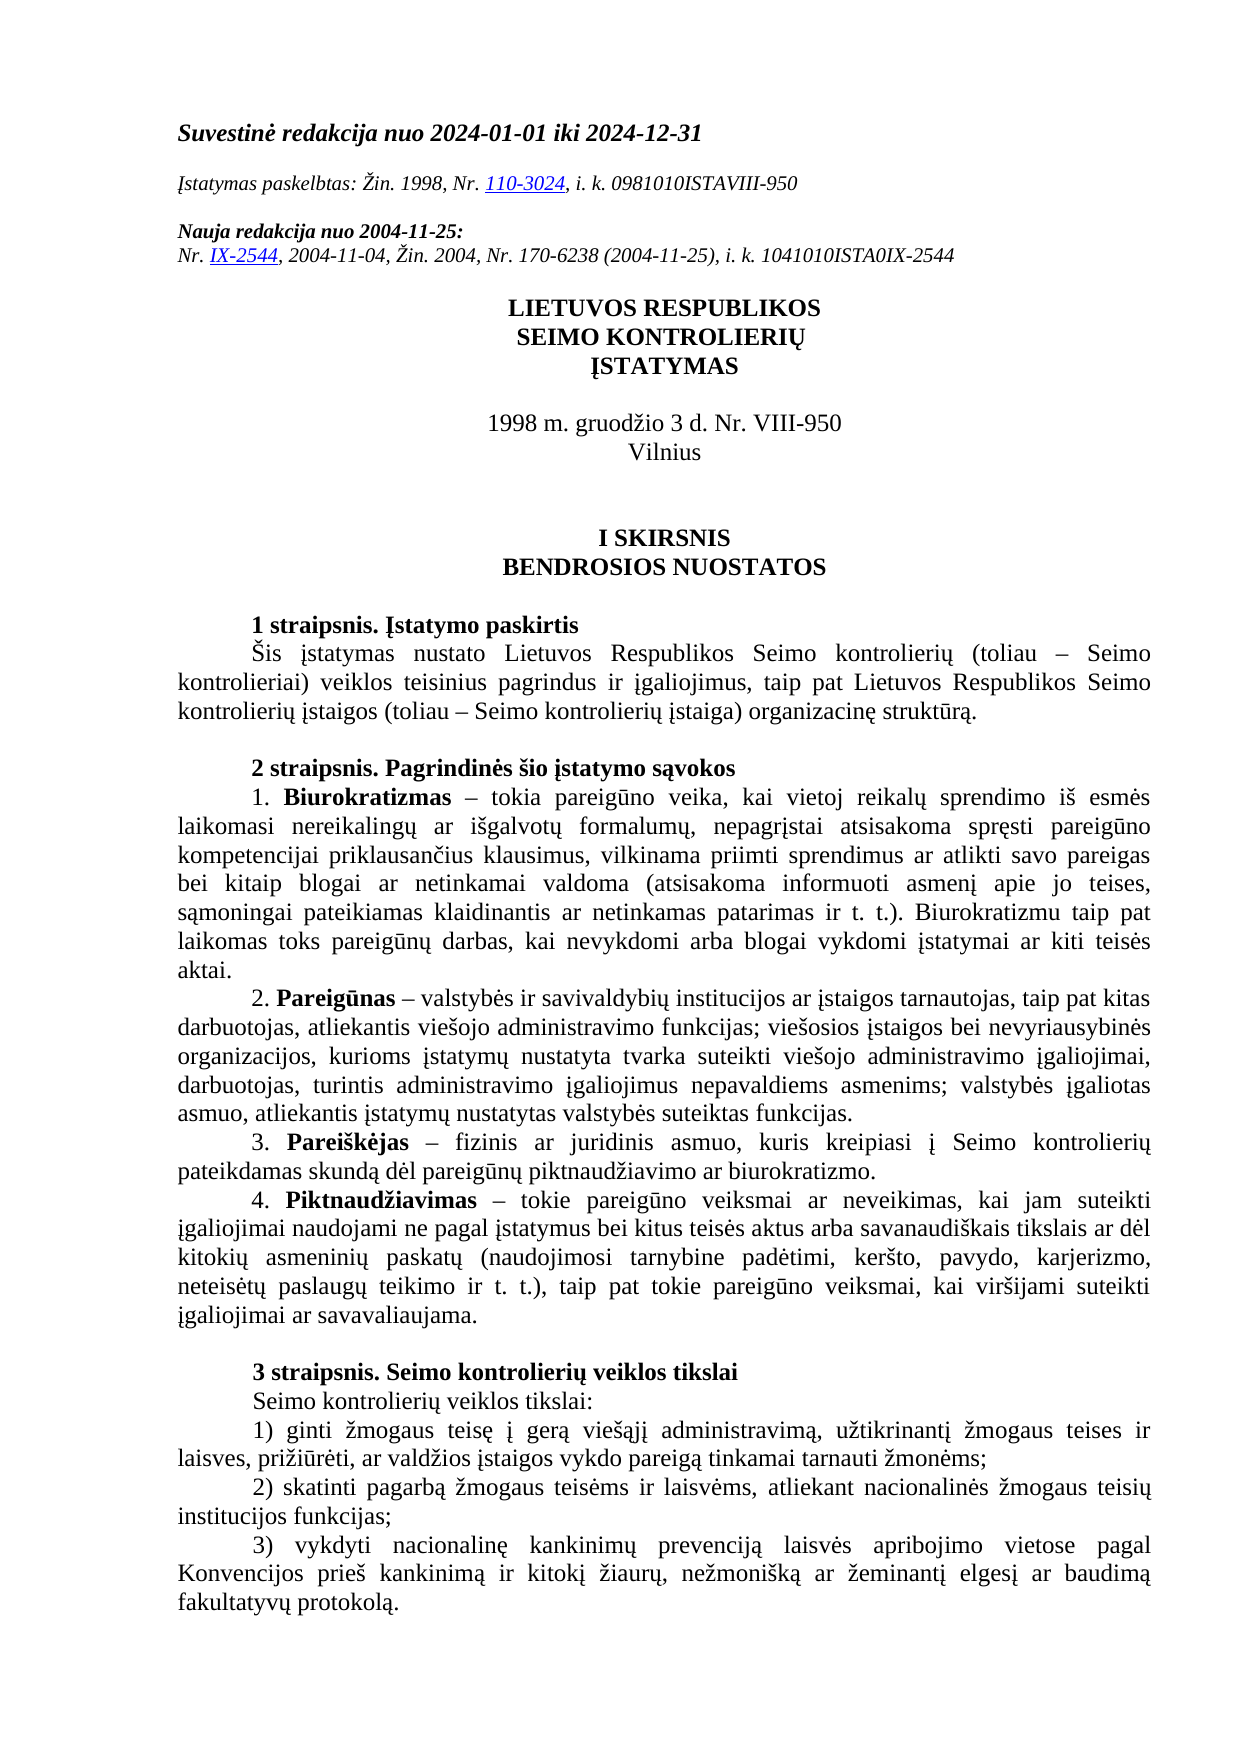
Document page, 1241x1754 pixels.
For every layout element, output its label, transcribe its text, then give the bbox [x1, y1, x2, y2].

text I SKIRSNIS [177, 523, 1152, 552]
text 1998 m. gruodžio 3 d. Nr. VIII-950 [177, 408, 1152, 437]
text 3) vykdyti nacionalinę kankinimų prevenciją laisvės apribojimo vietose pagal Konvencijos prieš kankinimą ir kitokį žiaurų, nežmonišką ar žeminantį elgesį ar baudimą fakultatyvų protokolą. [177, 1530, 1152, 1616]
text Seimo kontrolierių veiklos tikslai: [177, 1386, 1152, 1415]
text Šis įstatymas nustato Lietuvos Respublikos Seimo kontrolierių (toliau – Seimo kontrolieriai) veiklos teisinius pagrindus ir įgaliojimus, taip pat Lietuvos Respublikos Seimo kontrolierių įstaigos (toliau – Seimo kontrolierių įstaiga) organizacinę struktūrą. [177, 638, 1152, 725]
text 1. Biurokratizmas – tokia pareigūno veika, kai vietoj reikalų sprendimo iš esmės laikomasi nereikalingų ar išgalvotų formalumų, nepagrįstai atsisakoma spręsti pareigūno kompetencijai priklausančius klausimus, vilkinama priimti sprendimus ar atlikti savo pareigas bei kitaip blogai ar netinkamai valdoma (atsisakoma informuoti asmenį apie jo teises, sąmoningai pateikiamas klaidinantis ar netinkamas patarimas ir t. t.). Biurokratizmu taip pat laikomas toks pareigūnų darbas, kai nevykdomi arba blogai vykdomi įstatymai ar kiti teisės aktai. [177, 782, 1152, 983]
text BENDROSIOS NUOSTATOS [177, 552, 1152, 581]
text 2 straipsnis. Pagrindinės šio įstatymo sąvokos [177, 753, 1152, 782]
text 1) ginti žmogaus teisę į gerą viešąjį administravimą, užtikrinantį žmogaus teises ir laisves, prižiūrėti, ar valdžios įstaigos vykdo pareigą tinkamai tarnauti žmonėms; [177, 1415, 1152, 1472]
text Vilnius [177, 437, 1152, 466]
text LIETUVOS RESPUBLIKOS SEIMO KONTROLIERIŲ ĮSTATYMAS [177, 293, 1152, 380]
text 4. Piktnaudžiavimas – tokie pareigūno veiksmai ar neveikimas, kai jam suteikti įgaliojimai naudojami ne pagal įstatymus bei kitus teisės aktus arba savanaudiškais tikslais ar dėl kitokių asmeninių paskatų (naudojimosi tarnybine padėtimi, keršto, pavydo, karjerizmo, neteisėtų paslaugų teikimo ir t. t.), taip pat tokie pareigūno veiksmai, kai viršijami suteikti įgaliojimai ar savavaliaujama. [177, 1185, 1152, 1328]
text 2) skatinti pagarbą žmogaus teisėms ir laisvėms, atliekant nacionalinės žmogaus teisių institucijos funkcijas; [177, 1472, 1152, 1530]
text 3. Pareiškėjas – fizinis ar juridinis asmuo, kuris kreipiasi į Seimo kontrolierių pateikdamas skundą dėl pareigūnų piktnaudžiavimo ar biurokratizmo. [177, 1127, 1152, 1185]
text 2. Pareigūnas – valstybės ir savivaldybių institucijos ar įstaigos tarnautojas, taip pat kitas darbuotojas, atliekantis viešojo administravimo funkcijas; viešosios įstaigos bei nevyriausybinės organizacijos, kurioms įstatymų nustatyta tvarka suteikti viešojo administravimo įgaliojimai, darbuotojas, turintis administravimo įgaliojimus nepavaldiems asmenims; valstybės įgaliotas asmuo, atliekantis įstatymų nustatytas valstybės suteiktas funkcijas. [177, 983, 1152, 1127]
text 3 straipsnis. Seimo kontrolierių veiklos tikslai [177, 1357, 1152, 1386]
text Suvestinė redakcija nuo 2024-01-01 iki 2024-12-31 [177, 118, 1152, 147]
text Nr. IX-2544, 2004-11-04, Žin. 2004, Nr. 170-6238 (2004-11-25), i. k. 1041010ISTA0IX-2544 [177, 243, 1152, 267]
text 1 straipsnis. Įstatymo paskirtis [177, 610, 1152, 638]
text Nauja redakcija nuo 2004-11-25: [177, 219, 1152, 243]
text Įstatymas paskelbtas: Žin. 1998, Nr. 110-3024, i. k. 0981010ISTAVIII-950 [177, 171, 1152, 195]
